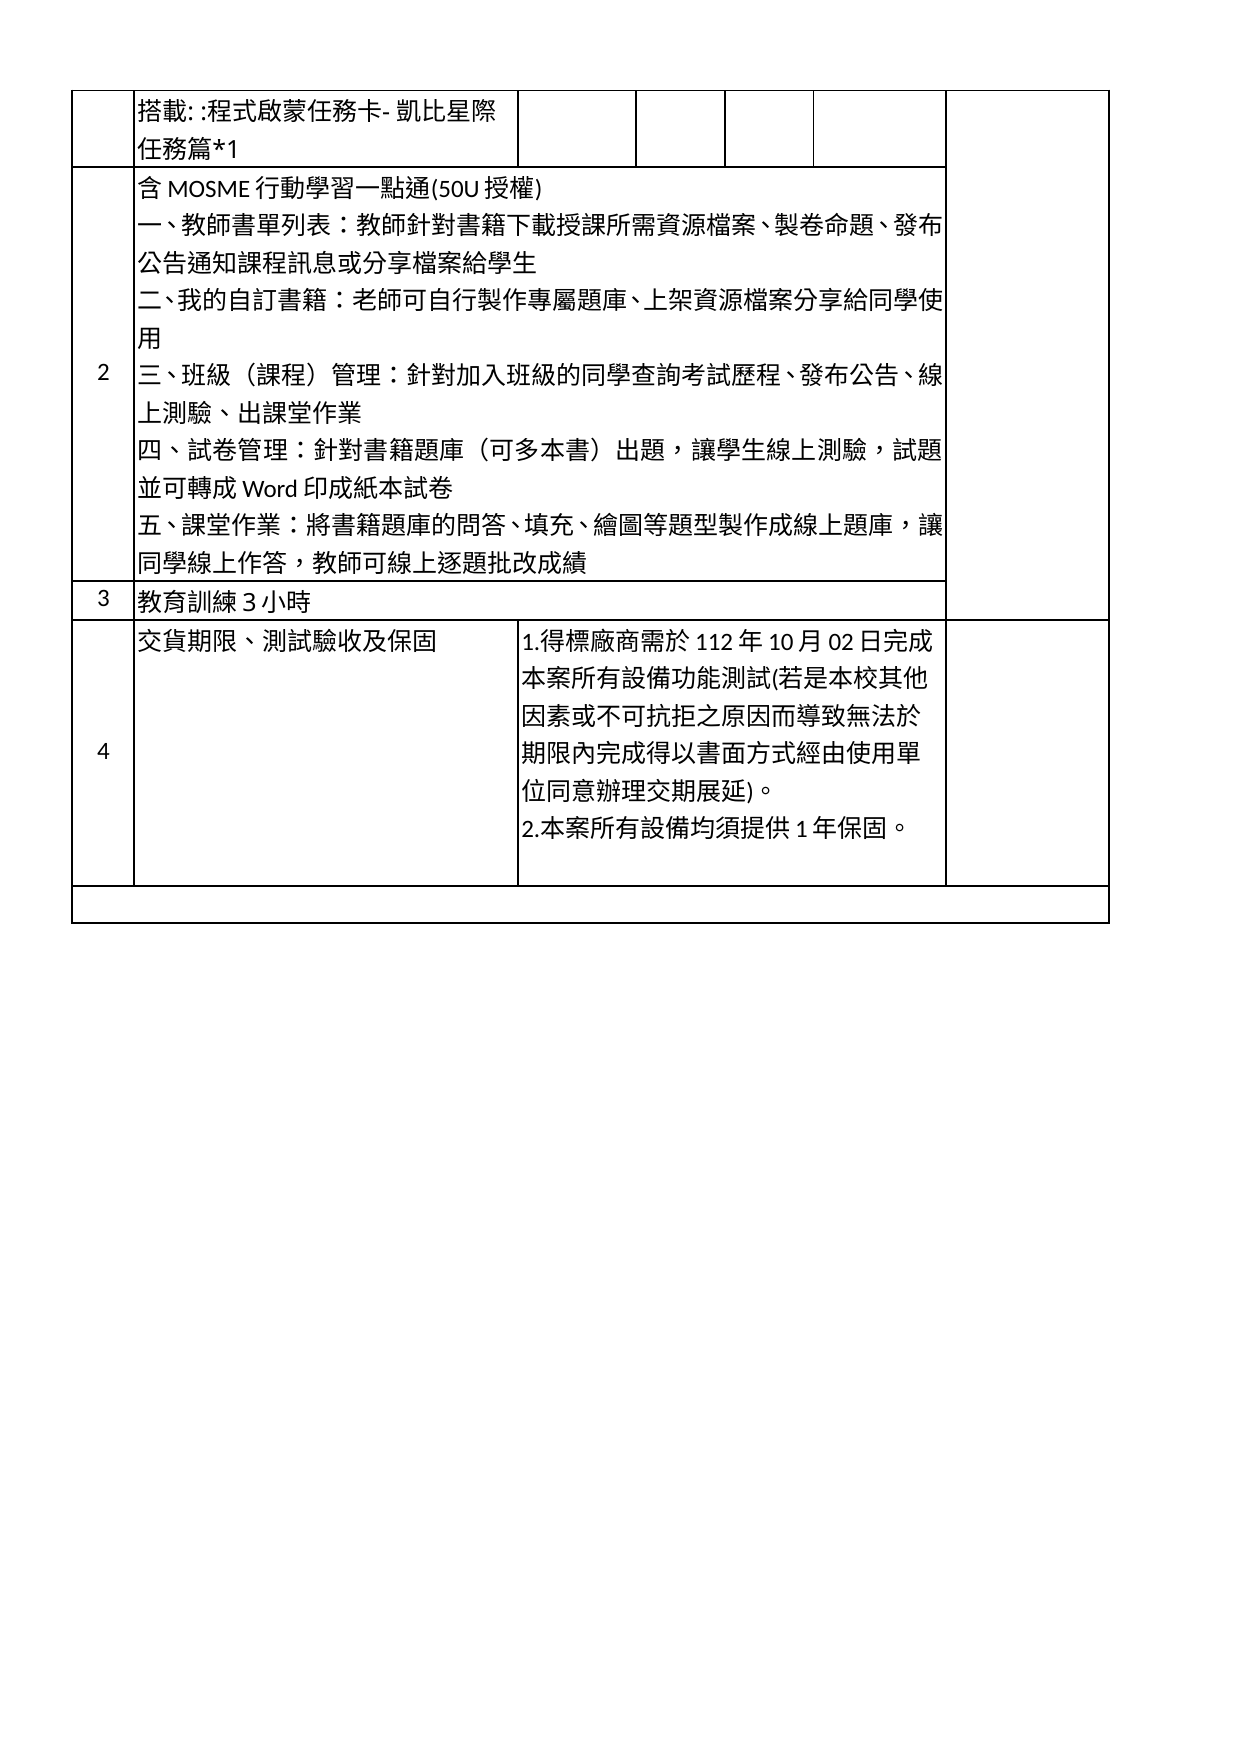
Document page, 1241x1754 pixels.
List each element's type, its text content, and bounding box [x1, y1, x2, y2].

table_cell [814, 91, 945, 166]
table_cell [73, 91, 133, 166]
table_cell 2 [73, 168, 133, 580]
table_cell [947, 621, 1108, 885]
table_cell [637, 91, 724, 166]
table_cell [519, 91, 635, 166]
table_cell 1.得標廠商需於112年10月02日完成本案所有設備功能測試(若是本校其他因素或不可抗拒之原因而導致無法於期限內完成得以書面方式經由使用單位同意辦理交期展延)。 2.本案所有設備均須提供1年保固。 [519, 621, 945, 885]
table_cell [73, 887, 1108, 922]
table_cell 教育訓練3小時 [135, 582, 945, 619]
table_cell 交貨期限、測試驗收及保固 [135, 621, 517, 885]
table_cell [947, 91, 1108, 619]
table_cell 3 [73, 582, 133, 619]
table_cell NUWA Kebbi Air S 凱比智慧機器人(貓耳) 產品尺寸：318x307x166mm 產品重量：2.5kg 操作系統：Android 9 處理器：Qualcomm8核心處理器 內存：LPDDR3 3GB 卡擴充內存：最高支援128GB Micro SD卡擴充內存 儲存內容：EMMC 32GB 傳感器：人體及對地紅外線感測、觸控感應 語言能力：中文、語言辨識距離3公尺 伺服馬達：12個伺服馬達 藍牙：支援Bluetooth 4.2 喇叭：喇叭4Ω 3W 網路：支援802.11 a/b/g/n 外圍接口：USB type C 充電接口、Micro SD 記憶體擴充槽 額定電壓：3.7V 電池容量：9100mAh鋰電池 充電器： 額定功率：18W 搭載軟體： (1) 中國童話之旅 (2) 西遊記 (3) 世界童話之旅 (4) 365成功預言 (5) 神靈與奇事 (6) 互動故事 (7) 唱跳 (8) KKBOX (9) 英語學習(部分內容)：徐薇英文、LiveABC、人上人英文、常春藤、 (10) 創新學習(部分) 搭載: :程式啟蒙任務卡- 凱比星際任務篇*1 [135, 91, 517, 166]
table_cell 含MOSME 行動學習一點通(50U授權) 一、教師書單列表：教師針對書籍下載授課所需資源檔案、製卷命題、發布公告通知課程訊息或分享檔案給學生 二、我的自訂書籍：老師可自行製作專屬題庫、上架資源檔案分享給同學使用 三、班級（課程）管理：針對加入班級的同學查詢考試歷程、發布公告、線上測驗、出課堂作業 四、試卷管理：針對書籍題庫（可多本書）出題，讓學生線上測驗，試題並可轉成Word印成紙本試卷 五、課堂作業：將書籍題庫的問答、填充、繪圖等題型製作成線上題庫，讓同學線上作答，教師可線上逐題批改成績 [135, 168, 945, 580]
table_cell [726, 91, 813, 166]
table_cell 4 [73, 621, 133, 885]
